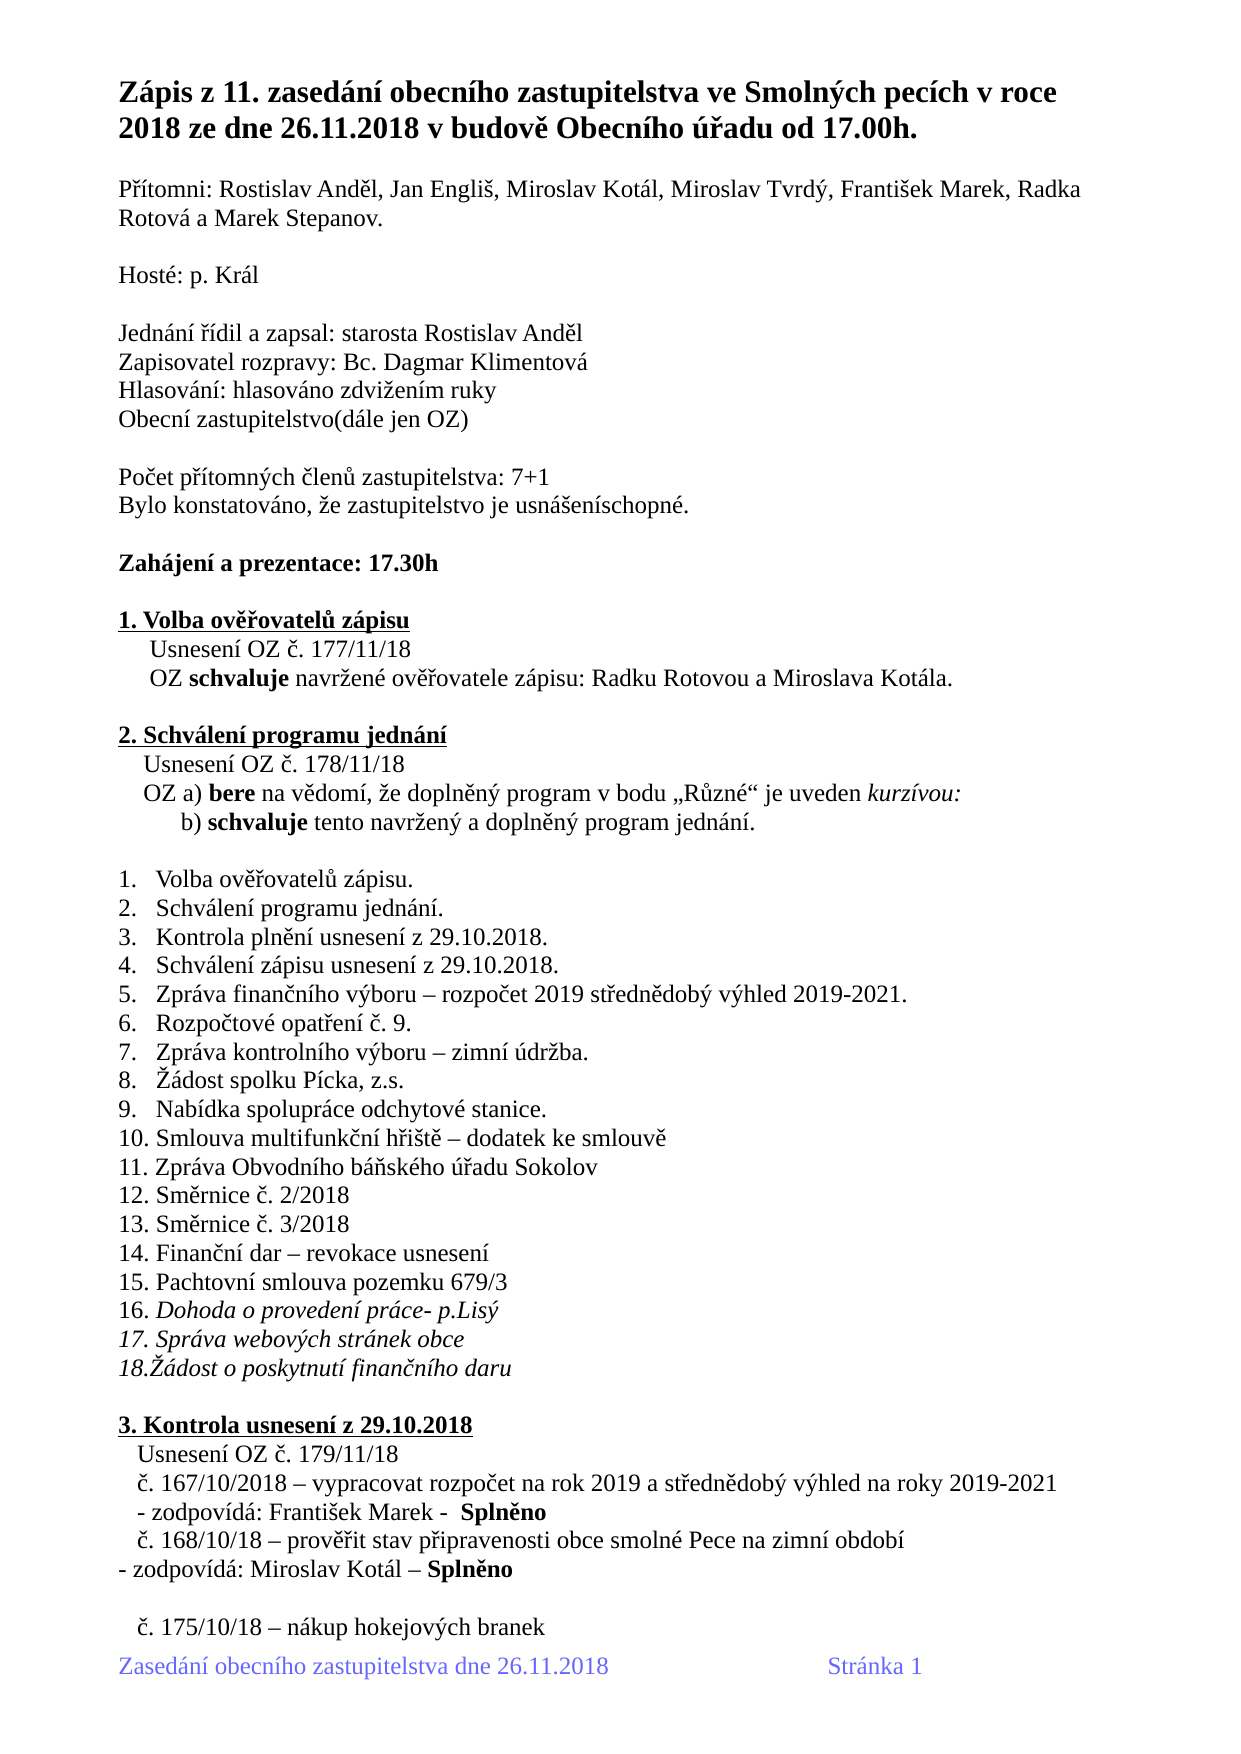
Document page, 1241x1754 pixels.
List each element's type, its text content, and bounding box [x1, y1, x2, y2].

text Počet přítomných členů zastupitelstva: 7+1 [118, 462, 1122, 491]
text Zápis z 11. zasedání obecního zastupitelstva ve Smolných pecích v roce 2018 ze dne 26.11.2018 v budově Obecního úřadu od 17.00h. [118, 74, 1122, 146]
text 2. Schválení programu jednání [118, 721, 1122, 749]
text č. 168/10/18 – prověřit stav připravenosti obce smolné Pece na zimní období [118, 1526, 1122, 1554]
text 18.Žádost o poskytnutí finančního daru [118, 1353, 1122, 1382]
text č. 167/10/2018 – vypracovat rozpočet na rok 2019 a střednědobý výhled na roky 2019-2021 [118, 1468, 1122, 1497]
text 13. Směrnice č. 3/2018 [118, 1209, 1122, 1238]
text Obecní zastupitelstvo(dále jen OZ) [118, 404, 1122, 433]
text OZ a) bere na vědomí, že doplněný program v bodu „Různé“ je uveden kurzívou: [118, 778, 1122, 807]
text 17. Správa webových stránek obce [118, 1324, 1122, 1353]
text 12. Směrnice č. 2/2018 [118, 1181, 1122, 1209]
text 1. Volba ověřovatelů zápisu. [118, 864, 1122, 893]
text 16. Dohoda o provedení práce- p.Lisý [118, 1296, 1122, 1324]
text 9. Nabídka spolupráce odchytové stanice. [118, 1094, 1122, 1123]
text - zodpovídá: Miroslav Kotál – Splněno [118, 1554, 1122, 1583]
text Zahájení a prezentace: 17.30h [118, 548, 1122, 577]
text 6. Rozpočtové opatření č. 9. [118, 1008, 1122, 1037]
text - zodpovídá: František Marek - Splněno [118, 1497, 1122, 1526]
text 2. Schválení programu jednání. [118, 893, 1122, 922]
text Usnesení OZ č. 178/11/18 [118, 749, 1122, 778]
text 10. Smlouva multifunkční hřiště – dodatek ke smlouvě [118, 1123, 1122, 1152]
text č. 175/10/18 – nákup hokejových branek [118, 1612, 1122, 1641]
text 3. Kontrola usnesení z 29.10.2018 [118, 1411, 1122, 1439]
text 11. Zpráva Obvodního báňského úřadu Sokolov [118, 1152, 1122, 1181]
text Přítomni: Rostislav Anděl, Jan Engliš, Miroslav Kotál, Miroslav Tvrdý, František Marek, Radka Rotová a Marek Stepanov. [118, 174, 1122, 232]
text Hosté: p. Král [118, 261, 1122, 289]
text Usnesení OZ č. 177/11/18 [118, 634, 1122, 663]
text b) schvaluje tento navržený a doplněný program jednání. [118, 807, 1122, 836]
text Bylo konstatováno, že zastupitelstvo je usnášeníschopné. [118, 491, 1122, 519]
text 14. Finanční dar – revokace usnesení [118, 1238, 1122, 1267]
text Usnesení OZ č. 179/11/18 [118, 1439, 1122, 1468]
text 15. Pachtovní smlouva pozemku 679/3 [118, 1267, 1122, 1296]
text OZ schvaluje navržené ověřovatele zápisu: Radku Rotovou a Miroslava Kotála. [118, 663, 1122, 692]
text Jednání řídil a zapsal: starosta Rostislav Anděl [118, 318, 1122, 347]
text 7. Zpráva kontrolního výboru – zimní údržba. [118, 1037, 1122, 1066]
text 4. Schválení zápisu usnesení z 29.10.2018. [118, 951, 1122, 979]
text 1. Volba ověřovatelů zápisu [118, 606, 1122, 634]
text 5. Zpráva finančního výboru – rozpočet 2019 střednědobý výhled 2019-2021. [118, 979, 1122, 1008]
text 8. Žádost spolku Pícka, z.s. [118, 1066, 1122, 1094]
text Zapisovatel rozpravy: Bc. Dagmar Klimentová [118, 347, 1122, 376]
text Hlasování: hlasováno zdvižením ruky [118, 376, 1122, 404]
text 3. Kontrola plnění usnesení z 29.10.2018. [118, 922, 1122, 951]
